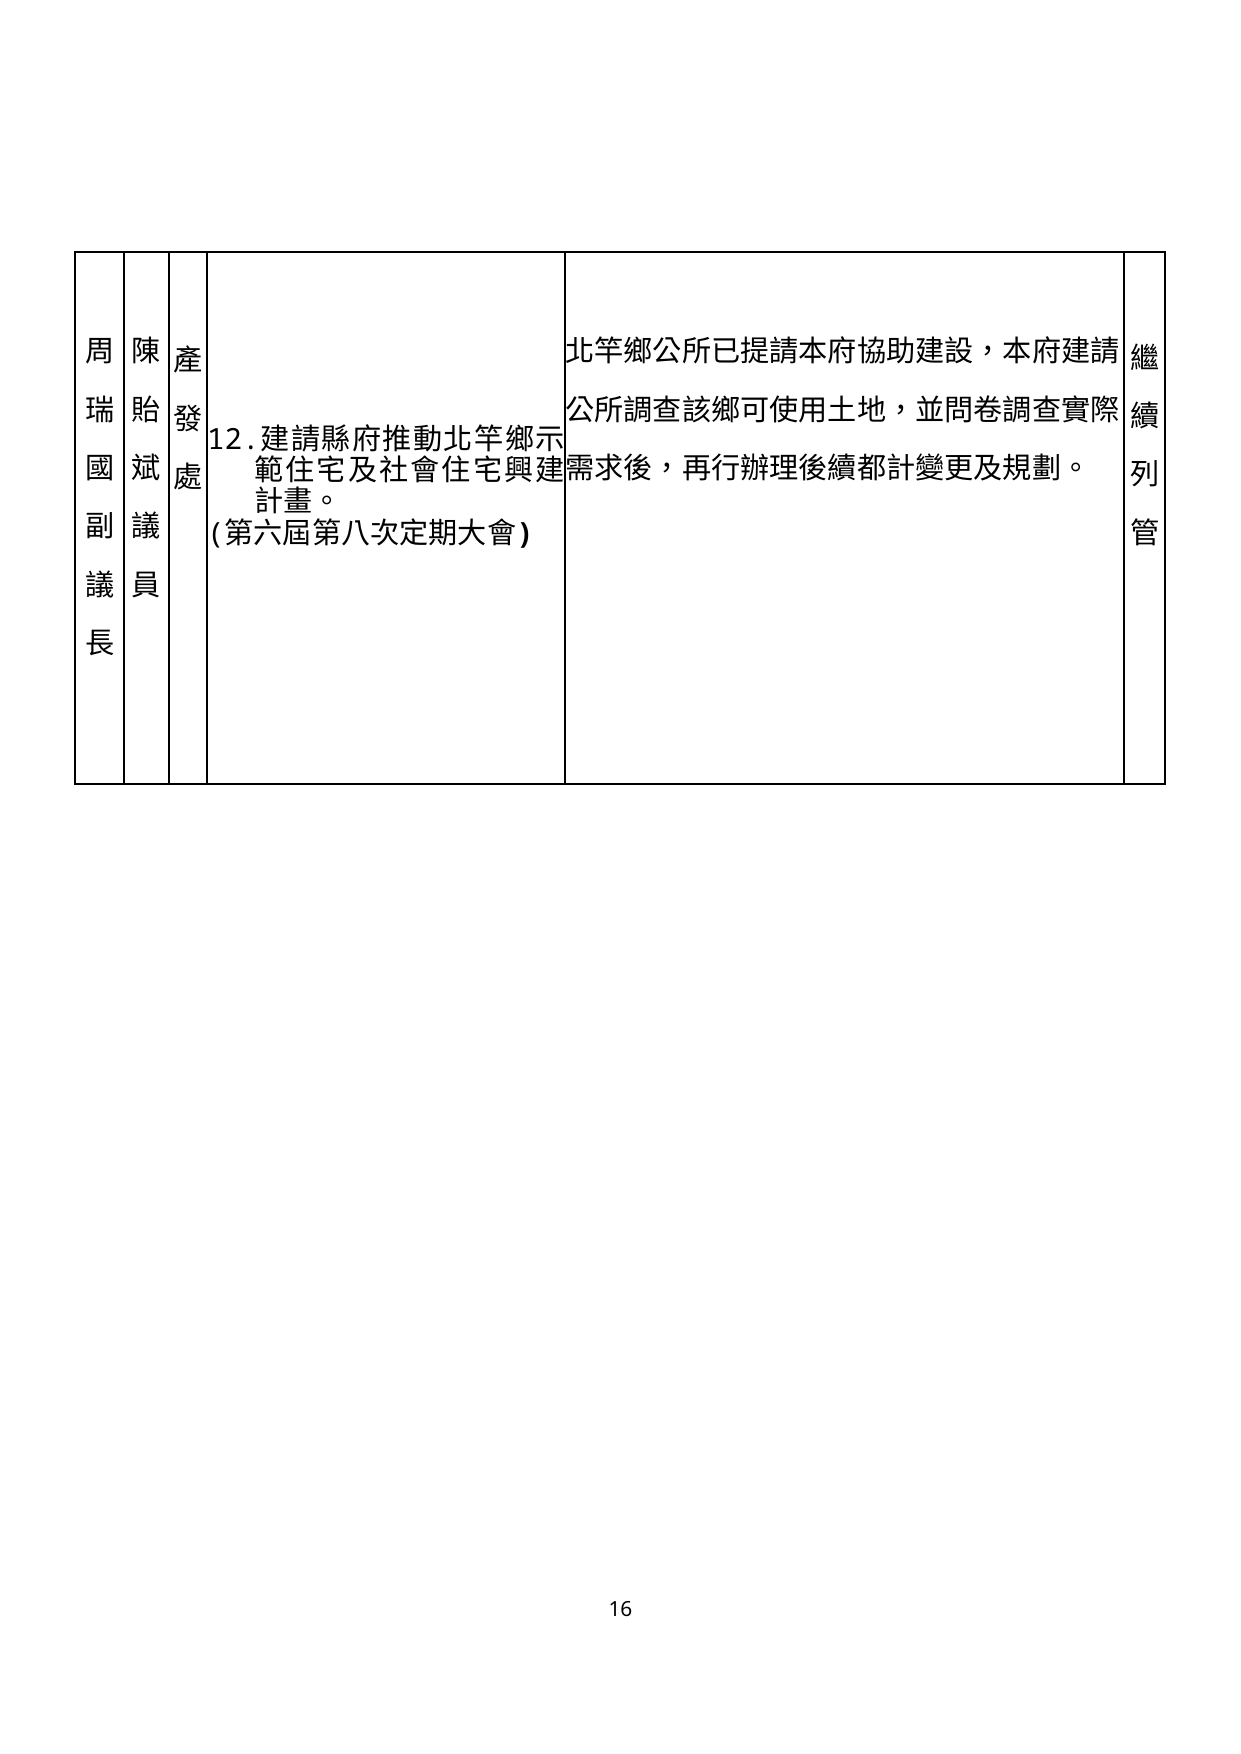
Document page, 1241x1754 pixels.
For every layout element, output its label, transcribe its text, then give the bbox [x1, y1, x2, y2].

table_cell 繼續列管 [1125, 253, 1164, 783]
table_cell 12.建請縣府推動北竿鄉示範住宅及社會住宅興建計畫。 (第六屆第八次定期大會) [208, 253, 564, 783]
table_cell 陳貽斌議員 [125, 253, 168, 783]
table_cell 產發處 [170, 253, 206, 783]
table_cell 北竿鄉公所已提請本府協助建設，本府建請公所調查該鄉可使用土地，並問卷調查實際需求後，再行辦理後續都計變更及規劃。 [566, 253, 1123, 783]
table_cell 周瑞國副議長 [76, 253, 123, 783]
